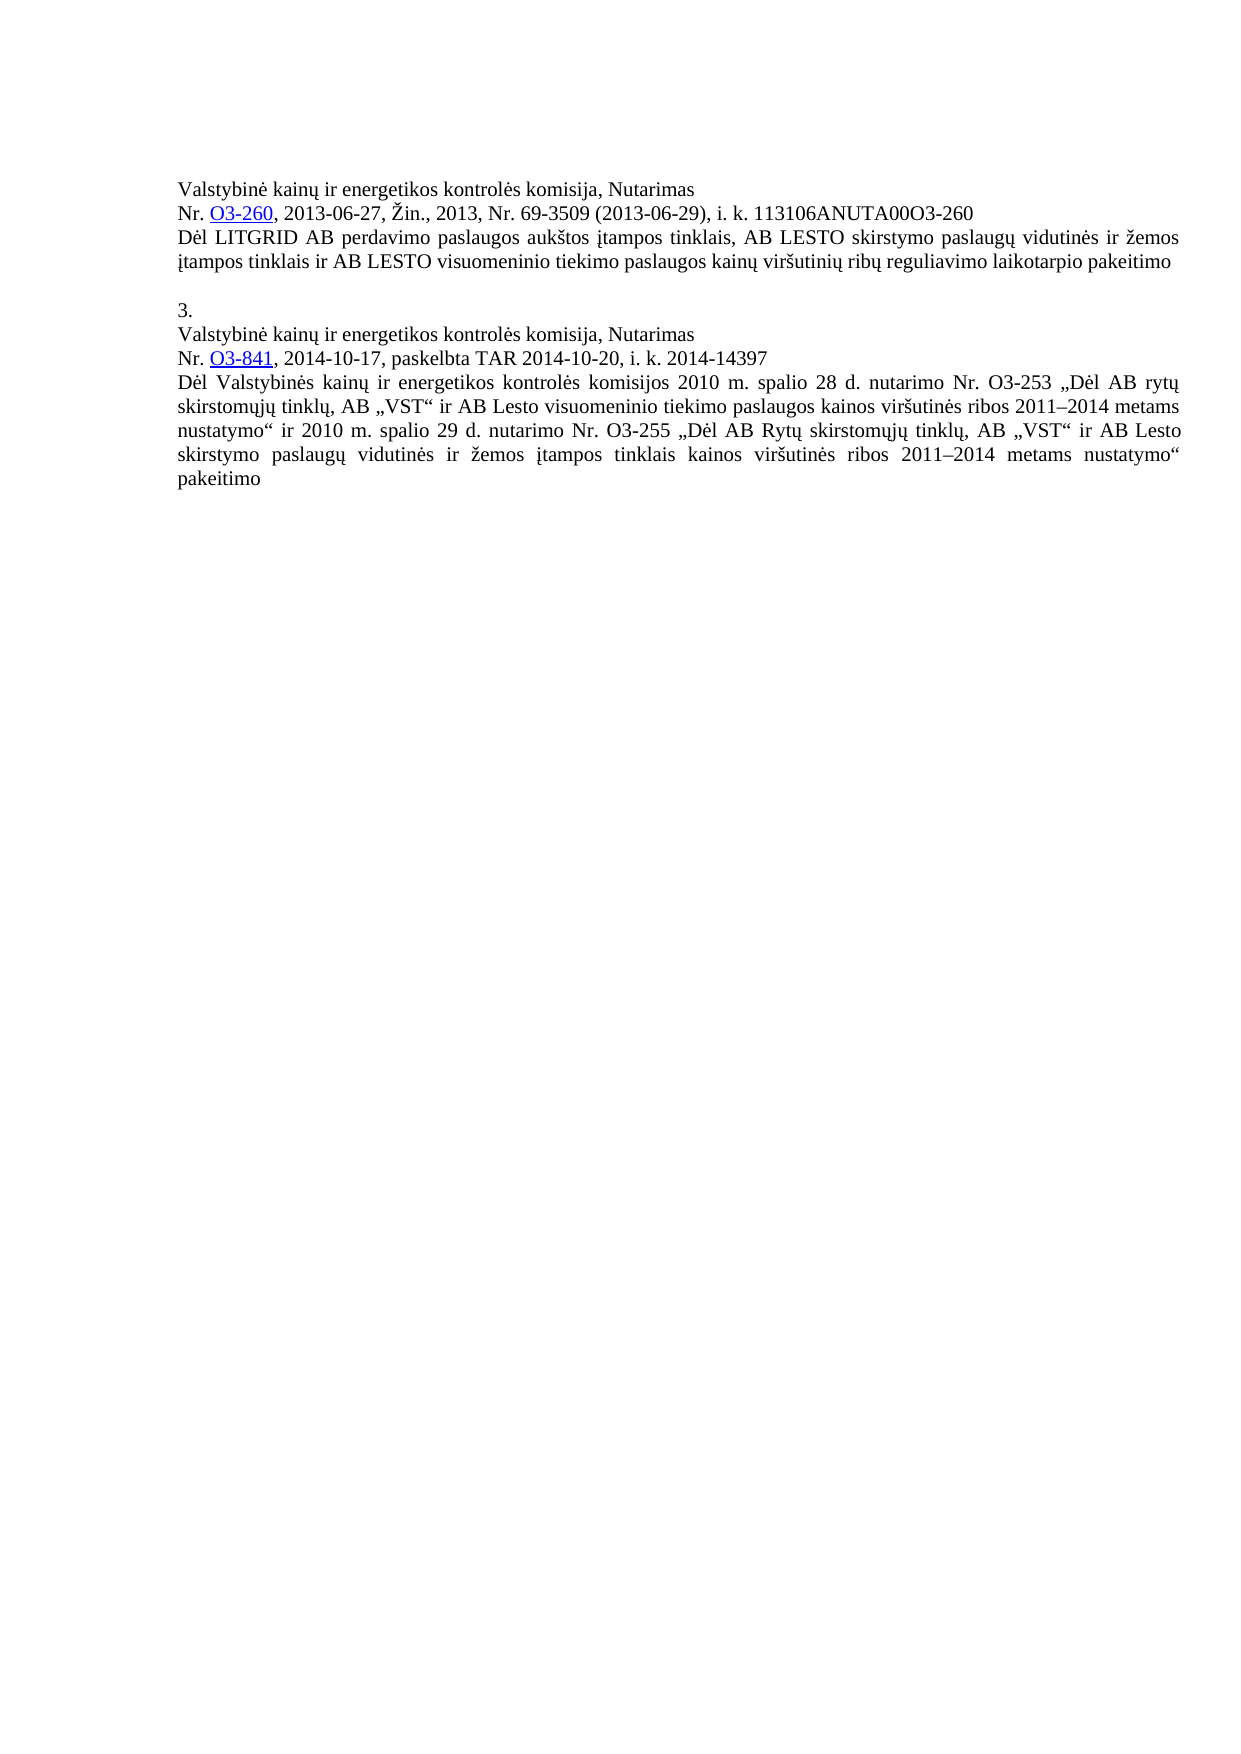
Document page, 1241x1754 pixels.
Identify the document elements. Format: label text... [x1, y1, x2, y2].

text 3. [177, 297, 1181, 322]
text Valstybinė kainų ir energetikos kontrolės komisija, Nutarimas [177, 177, 1181, 201]
text Dėl LITGRID AB perdavimo paslaugos aukštos įtampos tinklais, AB LESTO skirstymo paslaugų vidutinės ir žemos įtampos tinklais ir AB LESTO visuomeninio tiekimo paslaugos kainų viršutinių ribų reguliavimo laikotarpio pakeitimo [177, 225, 1181, 273]
text Dėl Valstybinės kainų ir energetikos kontrolės komisijos 2010 m. spalio 28 d. nutarimo Nr. O3-253 „Dėl AB rytų skirstomųjų tinklų, AB „VST“ ir AB Lesto visuomeninio tiekimo paslaugos kainos viršutinės ribos 2011–2014 metams nustatymo“ ir 2010 m. spalio 29 d. nutarimo Nr. O3-255 „Dėl AB Rytų skirstomųjų tinklų, AB „VST“ ir AB Lesto skirstymo paslaugų vidutinės ir žemos įtampos tinklais kainos viršutinės ribos 2011–2014 metams nustatymo“ pakeitimo [177, 370, 1181, 490]
text Valstybinė kainų ir energetikos kontrolės komisija, Nutarimas [177, 322, 1181, 346]
text Nr. O3-841, 2014-10-17, paskelbta TAR 2014-10-20, i. k. 2014-14397 [177, 346, 1181, 370]
text Nr. O3-260, 2013-06-27, Žin., 2013, Nr. 69-3509 (2013-06-29), i. k. 113106ANUTA00O3-260 [177, 201, 1181, 225]
